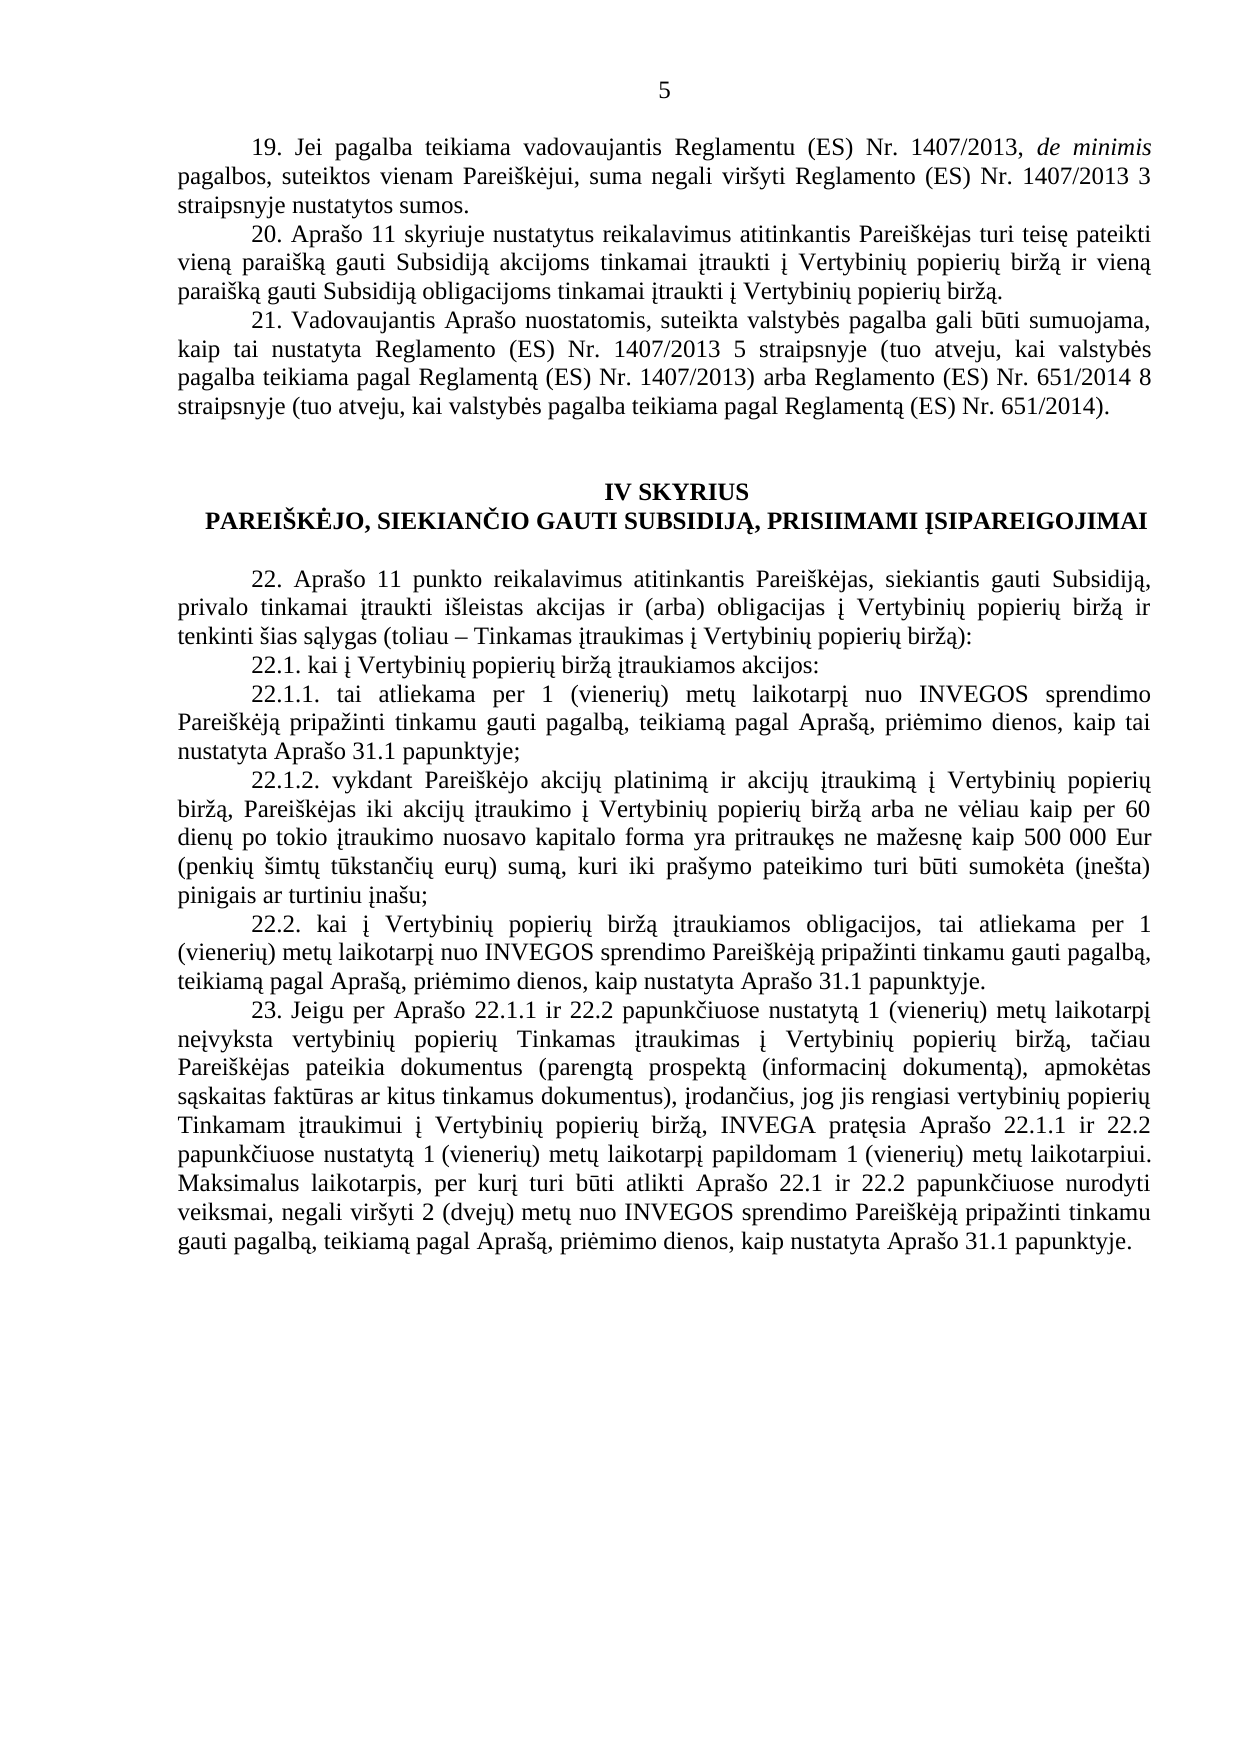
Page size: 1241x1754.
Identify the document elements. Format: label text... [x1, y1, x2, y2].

text PAREIŠKĖJO, SIEKIANČIO GAUTI SUBSIDIJĄ, PRISIIMAMI ĮSIPAREIGOJIMAI [177, 506, 1176, 535]
text 19. Jei pagalba teikiama vadovaujantis Reglamentu (ES) Nr. 1407/2013, de minimis pagalbos, suteiktos vienam Pareiškėjui, suma negali viršyti Reglamento (ES) Nr. 1407/2013 3 straipsnyje nustatytos sumos. [177, 132, 1152, 219]
text 22.1.1. tai atliekama per 1 (vienerių) metų laikotarpį nuo INVEGOS sprendimo Pareiškėją pripažinti tinkamu gauti pagalbą, teikiamą pagal Aprašą, priėmimo dienos, kaip tai nustatyta Aprašo 31.1 papunktyje; [177, 679, 1152, 765]
text IV SKYRIUS [177, 477, 1176, 506]
text 23. Jeigu per Aprašo 22.1.1 ir 22.2 papunkčiuose nustatytą 1 (vienerių) metų laikotarpį neįvyksta vertybinių popierių Tinkamas įtraukimas į Vertybinių popierių biržą, tačiau Pareiškėjas pateikia dokumentus (parengtą prospektą (informacinį dokumentą), apmokėtas sąskaitas faktūras ar kitus tinkamus dokumentus), įrodančius, jog jis rengiasi vertybinių popierių Tinkamam įtraukimui į Vertybinių popierių biržą, INVEGA pratęsia Aprašo 22.1.1 ir 22.2 papunkčiuose nustatytą 1 (vienerių) metų laikotarpį papildomam 1 (vienerių) metų laikotarpiui. Maksimalus laikotarpis, per kurį turi būti atlikti Aprašo 22.1 ir 22.2 papunkčiuose nurodyti veiksmai, negali viršyti 2 (dvejų) metų nuo INVEGOS sprendimo Pareiškėją pripažinti tinkamu gauti pagalbą, teikiamą pagal Aprašą, priėmimo dienos, kaip nustatyta Aprašo 31.1 papunktyje. [177, 995, 1152, 1254]
text 21. Vadovaujantis Aprašo nuostatomis, suteikta valstybės pagalba gali būti sumuojama, kaip tai nustatyta Reglamento (ES) Nr. 1407/2013 5 straipsnyje (tuo atveju, kai valstybės pagalba teikiama pagal Reglamentą (ES) Nr. 1407/2013) arba Reglamento (ES) Nr. 651/2014 8 straipsnyje (tuo atveju, kai valstybės pagalba teikiama pagal Reglamentą (ES) Nr. 651/2014). [177, 305, 1152, 420]
text 20. Aprašo 11 skyriuje nustatytus reikalavimus atitinkantis Pareiškėjas turi teisę pateikti vieną paraišką gauti Subsidiją akcijoms tinkamai įtraukti į Vertybinių popierių biržą ir vieną paraišką gauti Subsidiją obligacijoms tinkamai įtraukti į Vertybinių popierių biržą. [177, 219, 1152, 305]
text 22.2. kai į Vertybinių popierių biržą įtraukiamos obligacijos, tai atliekama per 1 (vienerių) metų laikotarpį nuo INVEGOS sprendimo Pareiškėją pripažinti tinkamu gauti pagalbą, teikiamą pagal Aprašą, priėmimo dienos, kaip nustatyta Aprašo 31.1 papunktyje. [177, 909, 1152, 995]
text 22.1. kai į Vertybinių popierių biržą įtraukiamos akcijos: [177, 650, 1176, 679]
text 22.1.2. vykdant Pareiškėjo akcijų platinimą ir akcijų įtraukimą į Vertybinių popierių biržą, Pareiškėjas iki akcijų įtraukimo į Vertybinių popierių biržą arba ne vėliau kaip per 60 dienų po tokio įtraukimo nuosavo kapitalo forma yra pritraukęs ne mažesnę kaip 500 000 Eur (penkių šimtų tūkstančių eurų) sumą, kuri iki prašymo pateikimo turi būti sumokėta (įnešta) pinigais ar turtiniu įnašu; [177, 765, 1152, 909]
text 22. Aprašo 11 punkto reikalavimus atitinkantis Pareiškėjas, siekiantis gauti Subsidiją, privalo tinkamai įtraukti išleistas akcijas ir (arba) obligacijas į Vertybinių popierių biržą ir tenkinti šias sąlygas (toliau – Tinkamas įtraukimas į Vertybinių popierių biržą): [177, 564, 1152, 650]
